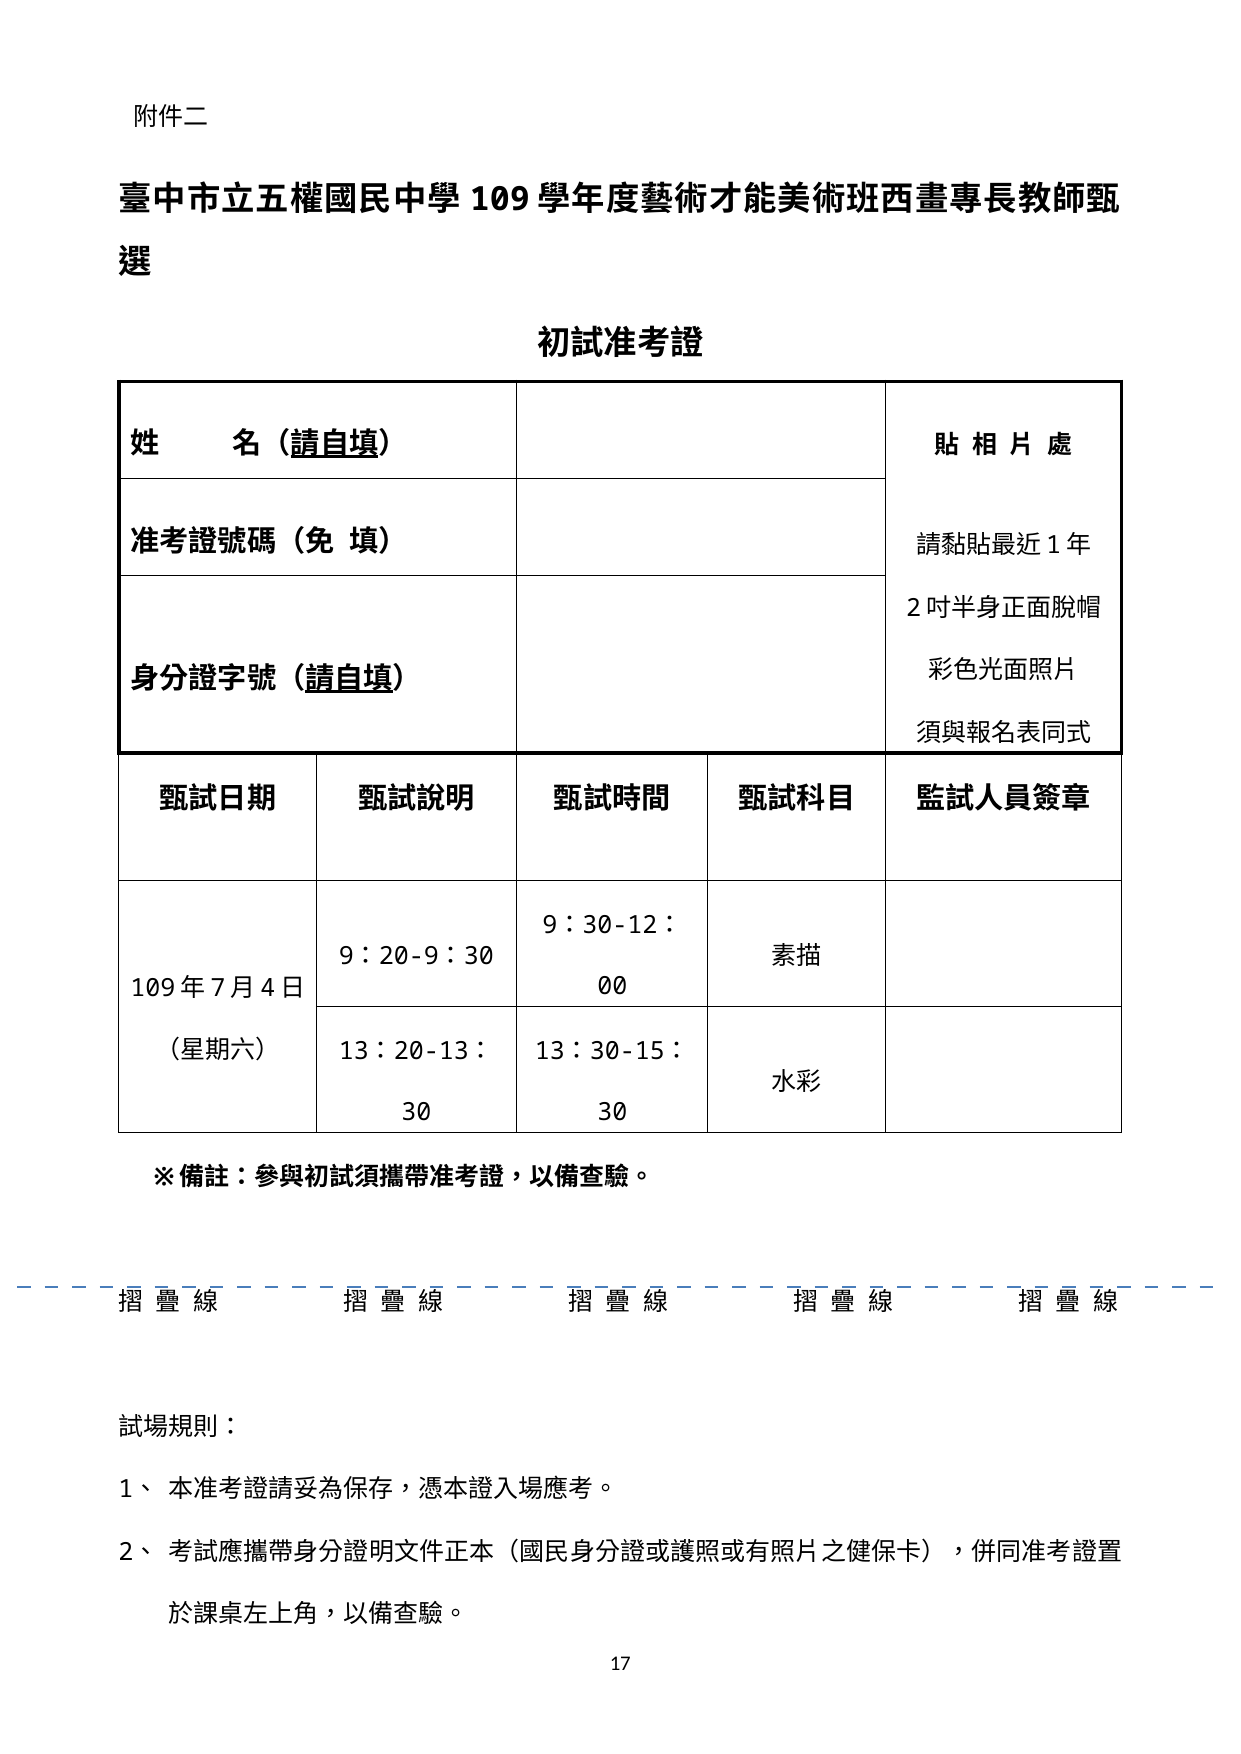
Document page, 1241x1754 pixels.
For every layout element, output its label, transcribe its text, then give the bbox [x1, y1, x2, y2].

table_cell 甄試時間 [517, 755, 707, 879]
text 摺 疊 線 摺 疊 線 摺 疊 線 摺 疊 線 摺 疊 線 [118, 1258, 1122, 1320]
table_cell 109年7月4日 （星期六） [119, 881, 316, 1132]
table_header [517, 383, 885, 477]
table_cell [886, 1007, 1121, 1132]
table_cell 甄試科目 [708, 755, 885, 879]
table_cell [517, 479, 885, 575]
table_cell 准考證號碼（免 填） [121, 479, 516, 575]
text 試場規則： [118, 1383, 1122, 1445]
table_cell [886, 881, 1121, 1006]
text ※備註：參與初試須攜帶准考證，以備查驗。 [118, 1133, 1122, 1195]
list 本准考證請妥為保存，憑本證入場應考。 [118, 1445, 1122, 1508]
text 臺中市立五權國民中學109學年度藝術才能美術班西畫專長教師甄選 [118, 154, 1122, 279]
table_cell 9：30-12：00 [517, 881, 707, 1006]
table_cell 13：20-13：30 [317, 1007, 516, 1132]
table_cell 水彩 [708, 1007, 885, 1132]
table_cell [119, 755, 316, 879]
table_cell 監試人員簽章 [886, 755, 1121, 879]
table_cell 甄試說明 [317, 755, 516, 879]
table_cell 素描 [708, 881, 885, 1006]
table_header 甄試日期 [130, 755, 305, 817]
table_header 貼 相 片 處 請黏貼最近1年 2吋半身正面脫帽 彩色光面照片 須與報名表同式 [886, 383, 1120, 751]
table_cell 13：30-15：30 [517, 1007, 707, 1132]
table_cell 身分證字號（請自填） [121, 576, 516, 751]
table_cell 9：20-9：30 [317, 881, 516, 1006]
table_cell [517, 576, 885, 751]
table_header 姓 名（請自填） [121, 383, 516, 477]
text 附件二 [118, 73, 1122, 136]
list 考試應攜帶身分證明文件正本（國民身分證或護照或有照片之健保卡），併同准考證置於課桌左上角，以備查驗。 [118, 1508, 1122, 1633]
text 初試准考證 [118, 298, 1122, 361]
